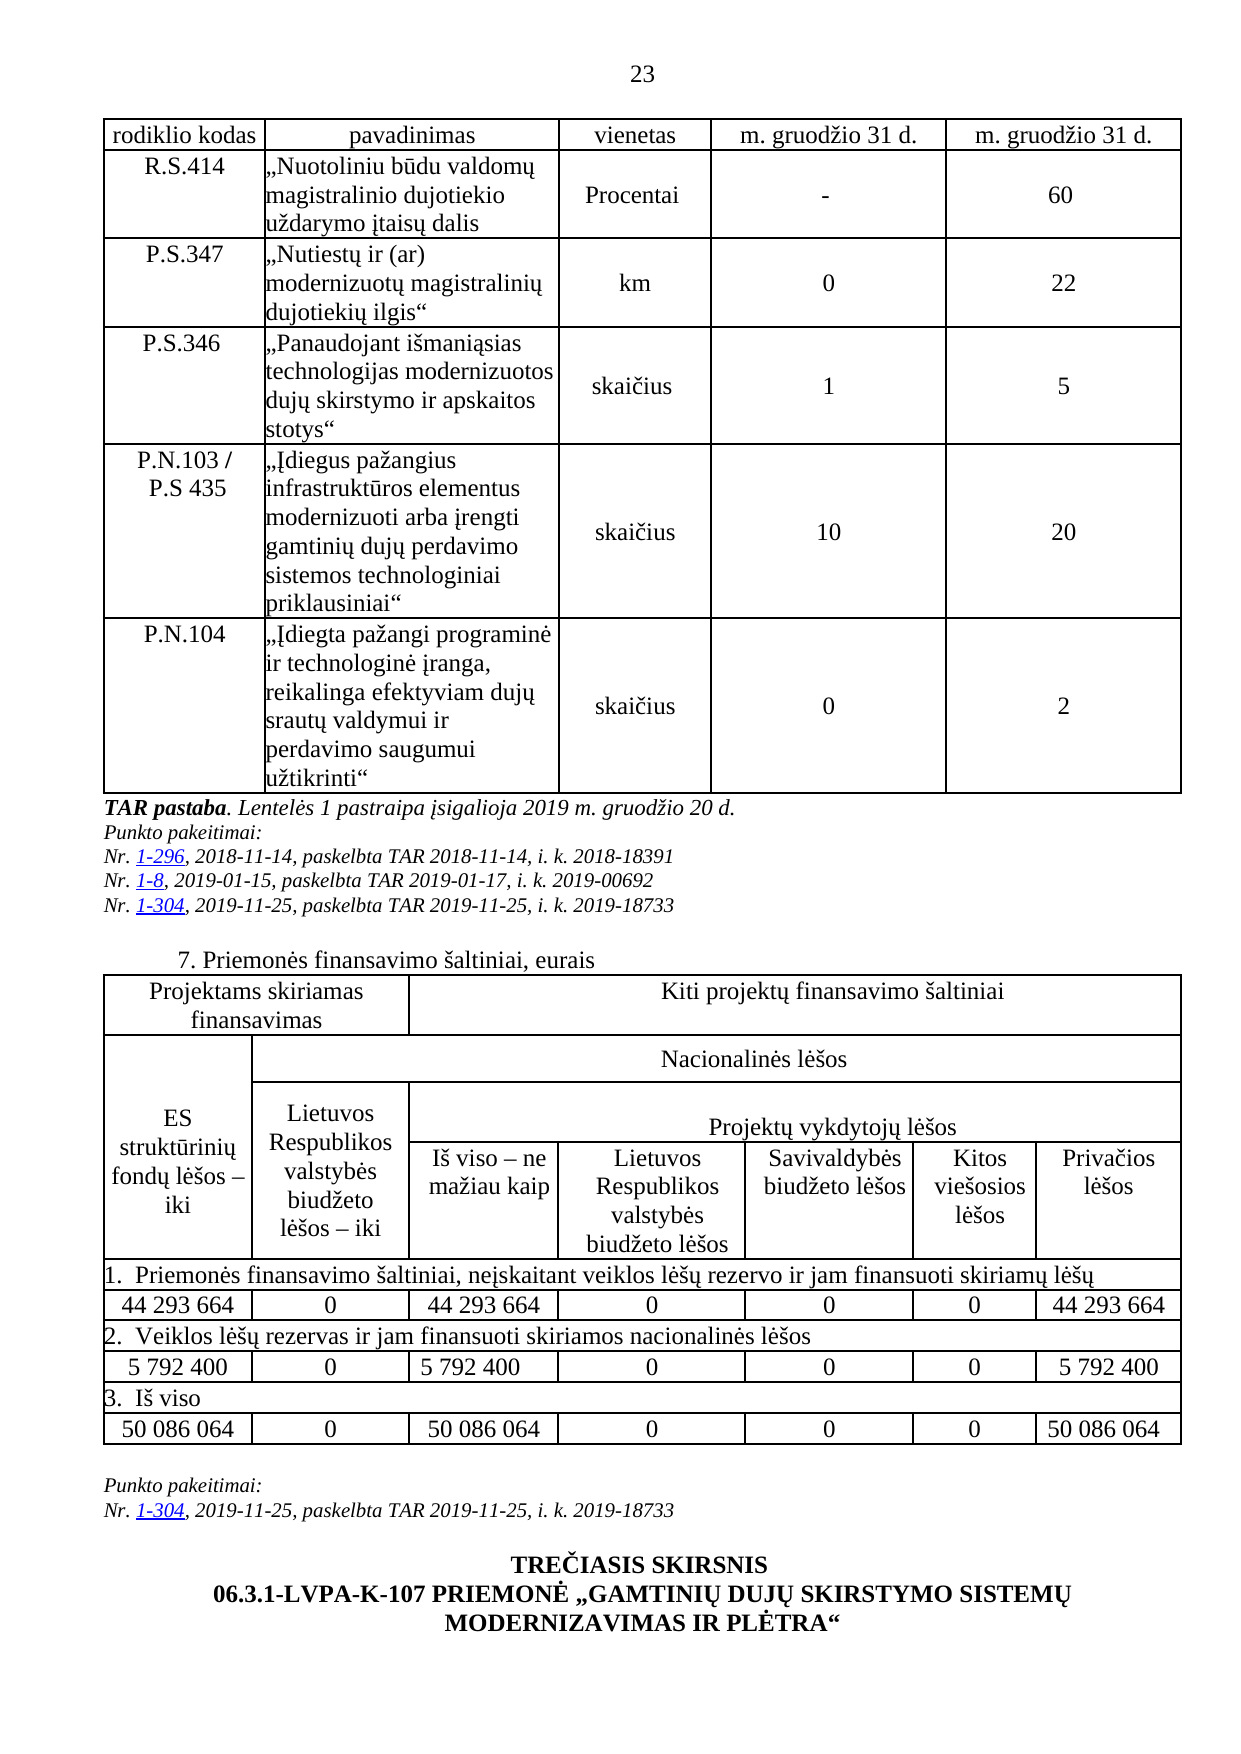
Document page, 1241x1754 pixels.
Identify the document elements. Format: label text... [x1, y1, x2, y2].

text Nr. 1-296, 2018-11-14, paskelbta TAR 2018-11-14, i. k. 2018-18391 [103, 844, 1181, 868]
table_cell 50 086 064 [410, 1414, 557, 1443]
table_cell 0 [746, 1291, 912, 1319]
table_cell „Nutiestų ir (ar) modernizuotų magistralinių dujotiekių ilgis“ [266, 239, 558, 326]
table_cell 10 [712, 445, 945, 617]
table_cell ES struktūrinių fondų lėšos – iki [105, 1036, 251, 1258]
table_cell 0 [253, 1291, 408, 1319]
table_cell 0 [253, 1414, 408, 1443]
table_cell 44 293 664 [105, 1291, 251, 1319]
table_cell 0 [914, 1352, 1035, 1381]
table_cell Kitos viešosios lėšos [914, 1143, 1035, 1258]
table_cell 22 [947, 239, 1180, 326]
table_cell 2. Veiklos lėšų rezervas ir jam finansuoti skiriamos nacionalinės lėšos [105, 1321, 1180, 1350]
table_cell Privačios lėšos [1037, 1143, 1180, 1258]
table_cell 0 [914, 1291, 1035, 1319]
table_cell „Įdiegta pažangi programinė ir technologinė įranga, reikalinga efektyviam dujų srautų valdymui ir perdavimo saugumui užtikrinti“ [266, 619, 558, 792]
text TAR pastaba. Lentelės 1 pastraipa įsigalioja 2019 m. gruodžio 20 d. [103, 794, 1181, 820]
text Punkto pakeitimai: [103, 1473, 1181, 1497]
table_header vienetas [560, 120, 710, 149]
text 06.3.1-LVPA-K-107 PRIEMONĖ „GAMTINIŲ DUJŲ SKIRSTYMO SISTEMŲ MODERNIZAVIMAS IR PLĖTRA“ [103, 1579, 1181, 1637]
table_cell 5 792 400 [410, 1352, 557, 1381]
table_header Kiti projektų finansavimo šaltiniai [410, 976, 1180, 1034]
table_cell „Nuotoliniu būdu valdomų magistralinio dujotiekio uždarymo įtaisų dalis [266, 151, 558, 237]
table_cell 60 [947, 151, 1180, 237]
table_cell 44 293 664 [1037, 1291, 1180, 1319]
table_cell Procentai [560, 151, 710, 237]
table_cell Projektų vykdytojų lėšos [410, 1083, 1180, 1141]
table_cell 0 [746, 1414, 912, 1443]
table_header pavadinimas [266, 120, 558, 149]
table_cell skaičius [560, 445, 710, 617]
table_cell 50 086 064 [1037, 1414, 1180, 1443]
text 7. Priemonės finansavimo šaltiniai, eurais [103, 945, 1193, 974]
table_cell 0 [559, 1414, 744, 1443]
table_cell P.S.347 [105, 239, 264, 326]
text Punkto pakeitimai: [103, 820, 1181, 844]
table_header m. gruodžio 31 d. [712, 120, 945, 149]
table_cell 44 293 664 [410, 1291, 557, 1319]
table_cell Nacionalinės lėšos [253, 1036, 1180, 1081]
table_cell 5 [947, 328, 1180, 443]
table_cell 0 [914, 1414, 1035, 1443]
text Nr. 1-304, 2019-11-25, paskelbta TAR 2019-11-25, i. k. 2019-18733 [103, 892, 1181, 917]
table_cell „Panaudojant išmaniąsias technologijas modernizuotos dujų skirstymo ir apskaitos stotys“ [266, 328, 558, 443]
text Nr. 1-304, 2019-11-25, paskelbta TAR 2019-11-25, i. k. 2019-18733 [103, 1497, 1181, 1522]
table_cell Savivaldybės biudžeto lėšos [746, 1143, 912, 1258]
table_cell Iš viso – ne mažiau kaip [410, 1143, 557, 1258]
table_cell 5 792 400 [105, 1352, 251, 1381]
table_cell skaičius [560, 619, 710, 792]
table_cell 0 [712, 619, 945, 792]
table_cell P.N.103 / P.S 435 [105, 445, 264, 617]
table_cell 0 [253, 1352, 408, 1381]
text Nr. 1-8, 2019-01-15, paskelbta TAR 2019-01-17, i. k. 2019-00692 [103, 868, 1181, 892]
table_cell 0 [559, 1352, 744, 1381]
table_cell km [560, 239, 710, 326]
table_cell 2 [947, 619, 1180, 792]
table_cell 1. Priemonės finansavimo šaltiniai, neįskaitant veiklos lėšų rezervo ir jam finansuoti skiriamų lėšų [105, 1260, 1180, 1288]
table_cell R.S.414 [105, 151, 264, 237]
table_cell 0 [712, 239, 945, 326]
text TREČIASIS SKIRSNIS [103, 1550, 1181, 1579]
table_cell 50 086 064 [105, 1414, 251, 1443]
table_cell 20 [947, 445, 1180, 617]
table_cell P.N.104 [105, 619, 264, 792]
table_cell - [712, 151, 945, 237]
table_cell „Įdiegus pažangius infrastruktūros elementus modernizuoti arba įrengti gamtinių dujų perdavimo sistemos technologiniai priklausiniai“ [266, 445, 558, 617]
table_cell 1 [712, 328, 945, 443]
table_cell 0 [746, 1352, 912, 1381]
table_cell 0 [559, 1291, 744, 1319]
table_header Projektams skiriamas finansavimas [105, 976, 408, 1034]
table_cell Lietuvos Respublikos valstybės biudžeto lėšos [559, 1143, 744, 1258]
table_cell Lietuvos Respublikos valstybės biudžeto lėšos – iki [253, 1083, 408, 1258]
table_header m. gruodžio 31 d. [947, 120, 1180, 149]
table_cell skaičius [560, 328, 710, 443]
table_cell 3. Iš viso [105, 1383, 1180, 1412]
table_cell P.S.346 [105, 328, 264, 443]
table_cell 5 792 400 [1037, 1352, 1180, 1381]
table_header rodiklio kodas [105, 120, 264, 149]
